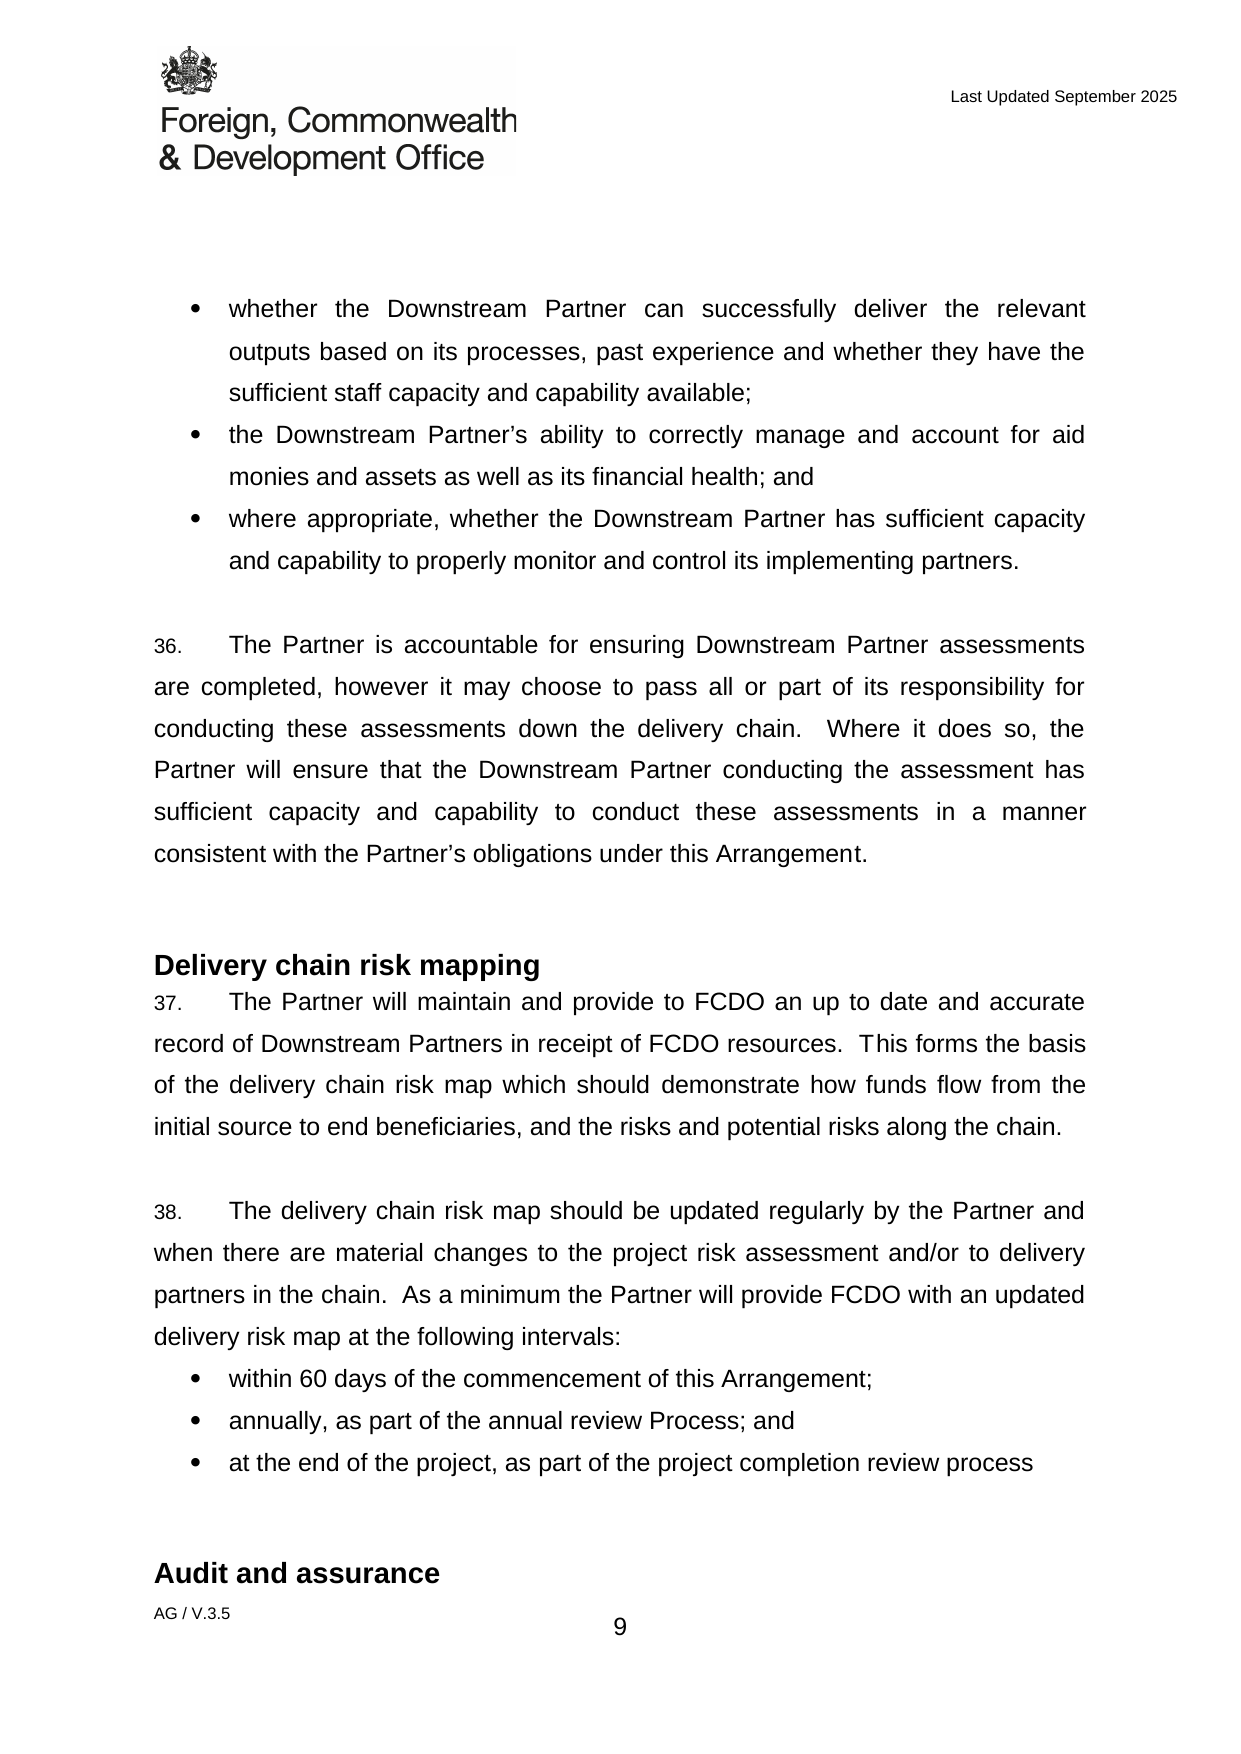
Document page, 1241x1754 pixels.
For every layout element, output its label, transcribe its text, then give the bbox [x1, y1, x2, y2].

subtitle Delivery chain risk mapping [153, 949, 1087, 981]
list within 60 days of the commencement of this Arrangement; [191, 1364, 1087, 1392]
list annually, as part of the annual review Process; and [191, 1406, 1087, 1434]
list The Partner is accountable for ensuring Downstream Partner assessments are completed, however it may choose to pass all or part of its responsibility for conducting these assessments down the delivery chain. Where it does so, the Partner will ensure that the Downstream Partner conducting the assessment has sufficient capacity and capability to conduct these assessments in a manner consistent with the Partner’s obligations under this Arrangement. [153, 631, 1087, 868]
list where appropriate, whether the Downstream Partner has sufficient capacity and capability to properly monitor and control its implementing partners. [191, 505, 1087, 575]
list at the end of the project, as part of the project completion review process [191, 1448, 1087, 1476]
subtitle Audit and assurance [153, 1557, 1087, 1590]
picture [157, 46, 517, 176]
list The delivery chain risk map should be updated regularly by the Partner and when there are material changes to the project risk assessment and/or to delivery partners in the chain. As a minimum the Partner will provide FCDO with an updated delivery risk map at the following intervals: [153, 1197, 1087, 1351]
list the Downstream Partner’s ability to correctly manage and account for aid monies and assets as well as its financial health; and [191, 421, 1087, 491]
list The Partner will maintain and provide to FCDO an up to date and accurate record of Downstream Partners in receipt of FCDO resources. This forms the basis of the delivery chain risk map which should demonstrate how funds flow from the initial source to end beneficiaries, and the risks and potential risks along the chain. [153, 988, 1087, 1141]
list whether the Downstream Partner can successfully deliver the relevant outputs based on its processes, past experience and whether they have the sufficient staff capacity and capability available; [191, 295, 1087, 407]
